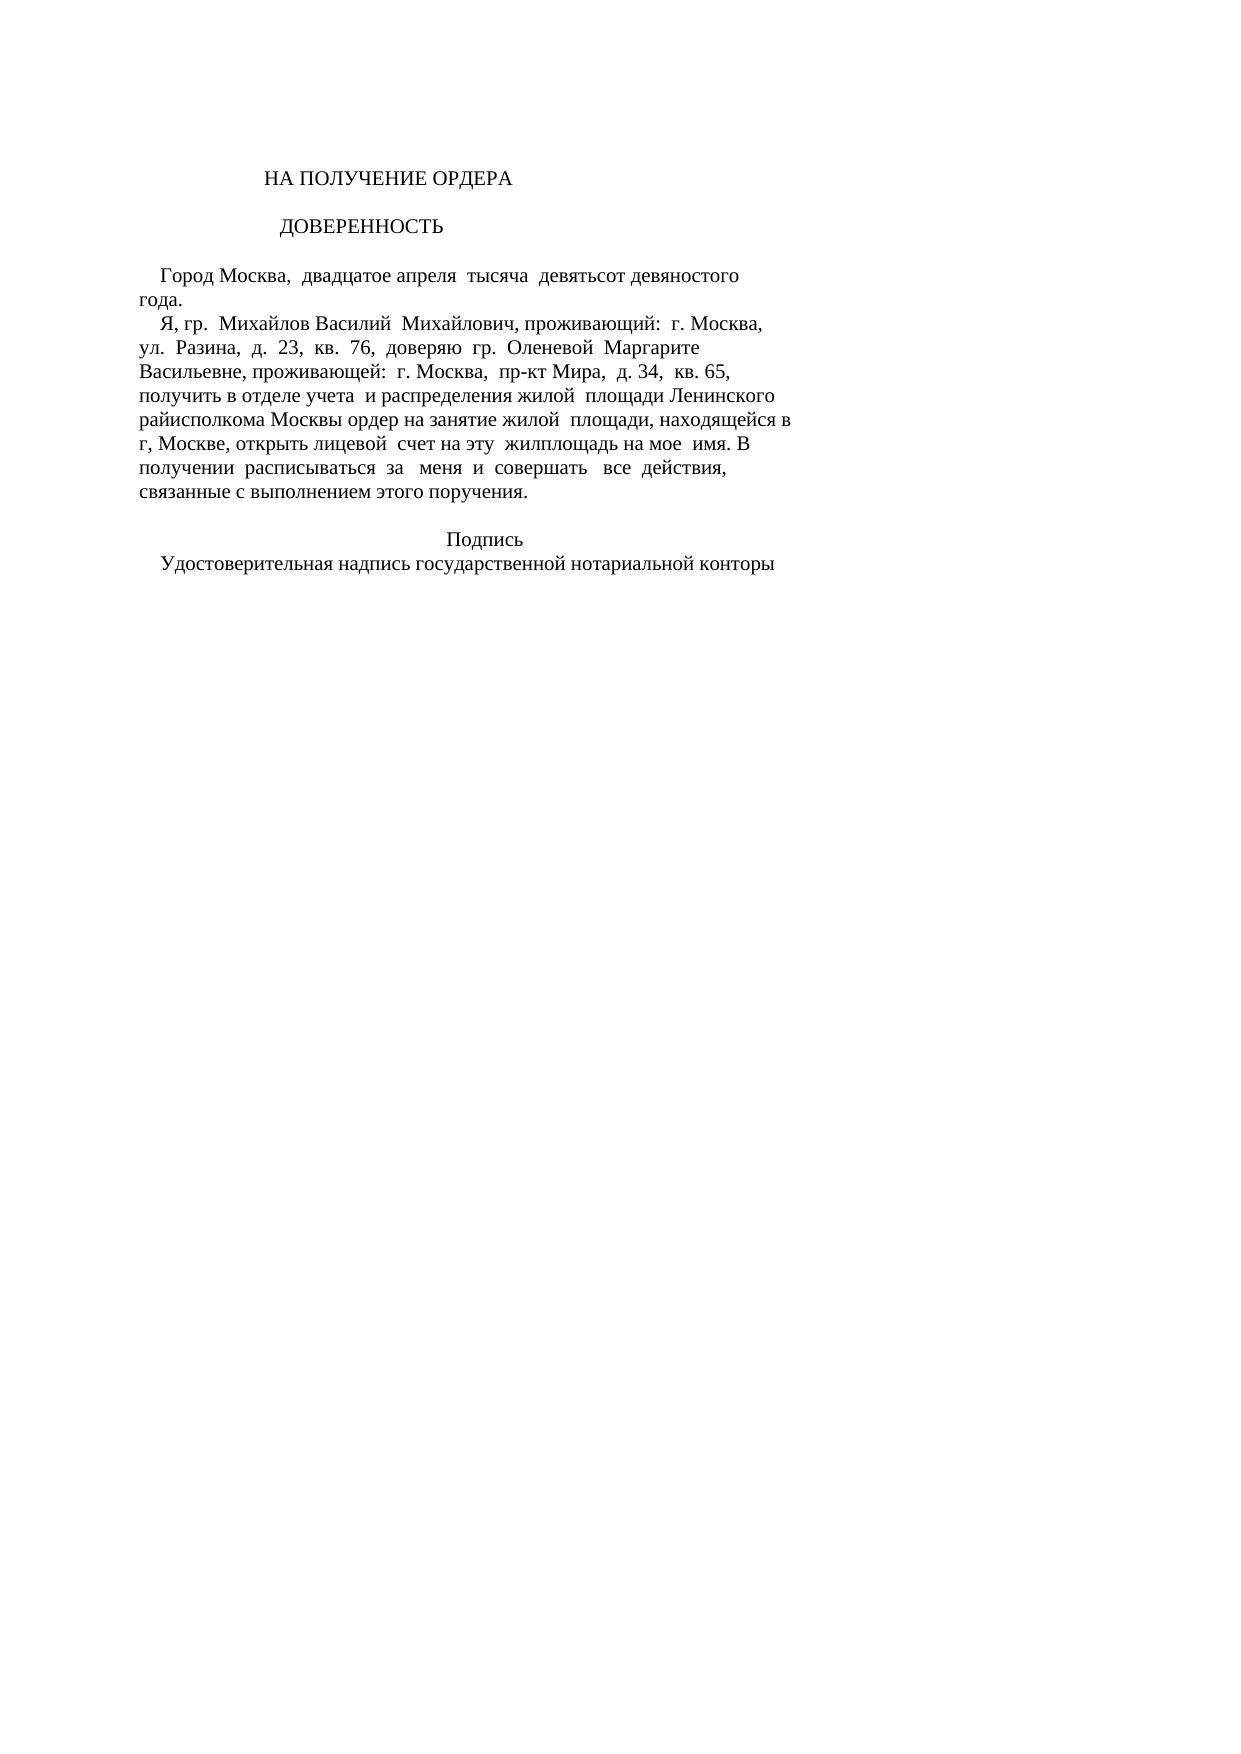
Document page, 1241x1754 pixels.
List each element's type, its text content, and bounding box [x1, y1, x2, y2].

text Подпись [118, 527, 1122, 551]
text Город Москва, двадцатое апреля тысяча девятьсот девяностого [118, 262, 1122, 287]
text Васильевне, проживающей: г. Москва, пр-кт Мира, д. 34, кв. 65, [118, 359, 1122, 383]
text райисполкома Москвы ордер на занятие жилой площади, находящейся в [118, 407, 1122, 431]
text ДОВЕРЕННОСТЬ [118, 214, 1122, 238]
text получении расписываться за меня и совершать все действия, [118, 455, 1122, 479]
text связанные с выполнением этого поручения. [118, 479, 1122, 503]
text Я, гр. Михайлов Василий Михайлович, проживающий: г. Москва, [118, 311, 1122, 335]
text НА ПОЛУЧЕНИЕ ОРДЕРА [118, 166, 1122, 190]
text ул. Разина, д. 23, кв. 76, доверяю гр. Оленевой Маргарите [118, 335, 1122, 359]
text г, Москве, открыть лицевой счет на эту жилплощадь на мое имя. В [118, 431, 1122, 455]
text Удостоверительная надпись государственной нотариальной конторы [118, 551, 1122, 575]
text получить в отделе учета и распределения жилой площади Ленинского [118, 383, 1122, 407]
text года. [118, 287, 1122, 311]
